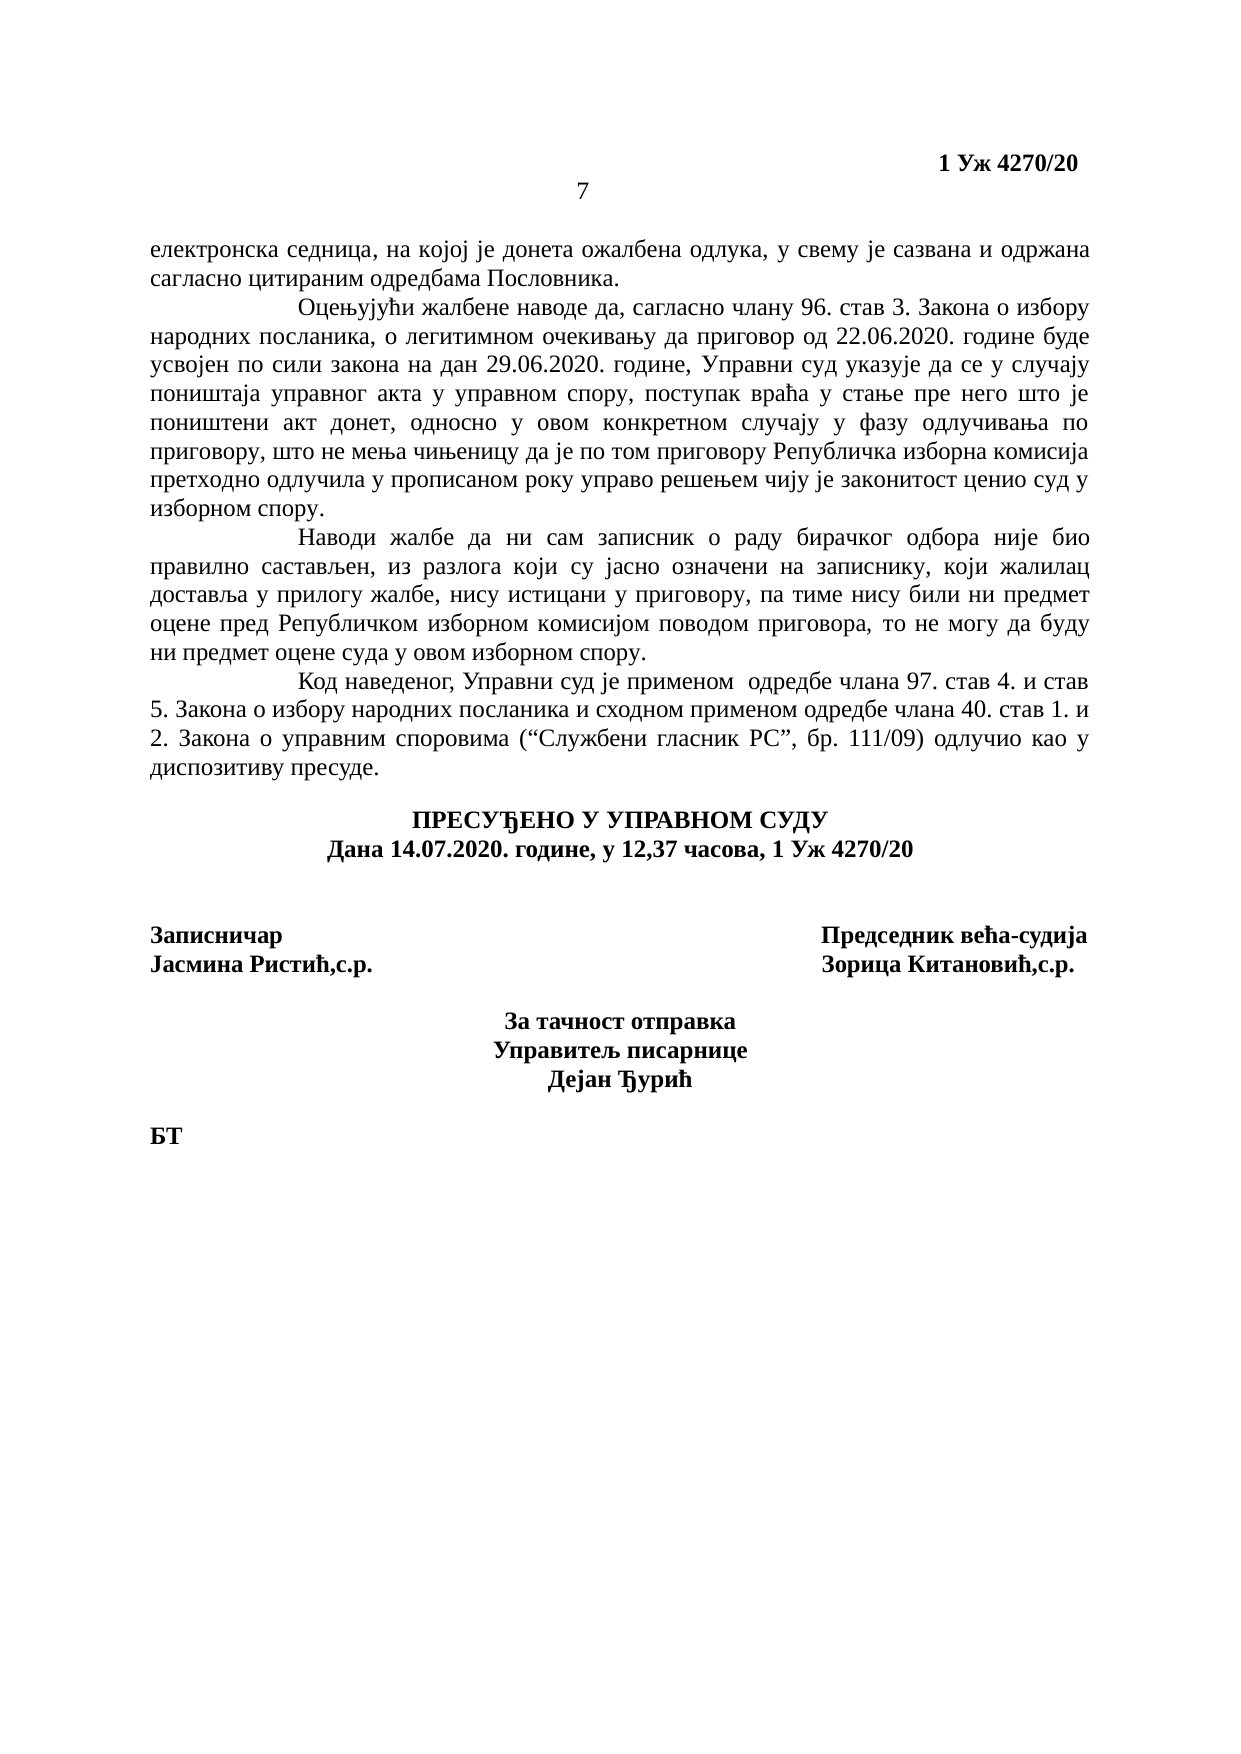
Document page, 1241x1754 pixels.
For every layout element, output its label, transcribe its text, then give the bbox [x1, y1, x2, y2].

text Оцењујући жалбене наводе да, сагласно члану 96. став 3. Закона о избору народних посланика, о легитимном очекивању да приговор од 22.06.2020. године буде усвојен по сили закона на дан 29.06.2020. године, Управни суд указује да се у случају поништаја управног акта у управном спору, поступак враћа у стање пре него што је поништени акт донет, односно у овом конкретном случају у фазу одлучивања по приговору, што не мења чињеницу да је по том приговору Републичка изборна комисија претходно одлучила у прописаном року управо решењем чију је законитост ценио суд у изборном спору. [150, 292, 1090, 522]
text Записничар Председник већа-судија [150, 920, 1090, 949]
text БТ [150, 1121, 1090, 1150]
text Дејан Ђурић [150, 1064, 1090, 1092]
text Код наведеног, Управни суд је применом одредбе члана 97. став 4. и став 5. Закона о избору народних посланика и сходном применом одредбе члана 40. став 1. и 2. Закона о управним споровима (“Службени гласник РС”, бр. 111/09) одлучио као у диспозитиву пресуде. [150, 666, 1090, 781]
text електронска седница, на којој је донета ожалбена одлука, у свему је сазвана и одржана сагласно цитираним одредбама Пословника. [150, 234, 1090, 292]
text ПРЕСУЂЕНО У УПРАВНОМ СУДУ [150, 805, 1090, 834]
text За тачност отправка [150, 1006, 1090, 1035]
text Дана 14.07.2020. године, у 12,37 часова, 1 Уж 4270/20 [150, 834, 1090, 862]
text Управитељ писарнице [150, 1035, 1090, 1064]
text Јасмина Ристић,с.р. Зорица Китановић,с.р. [150, 949, 1090, 977]
text Наводи жалбе да ни сам записник о раду бирачког одбора није био правилно састављен, из разлога који су јасно означени на записнику, који жалилац доставља у прилогу жалбе, нису истицани у приговору, па тиме нису били ни предмет оцене пред Републичком изборном комисијом поводом приговора, то не могу да буду ни предмет оцене суда у овом изборном спору. [150, 522, 1090, 666]
